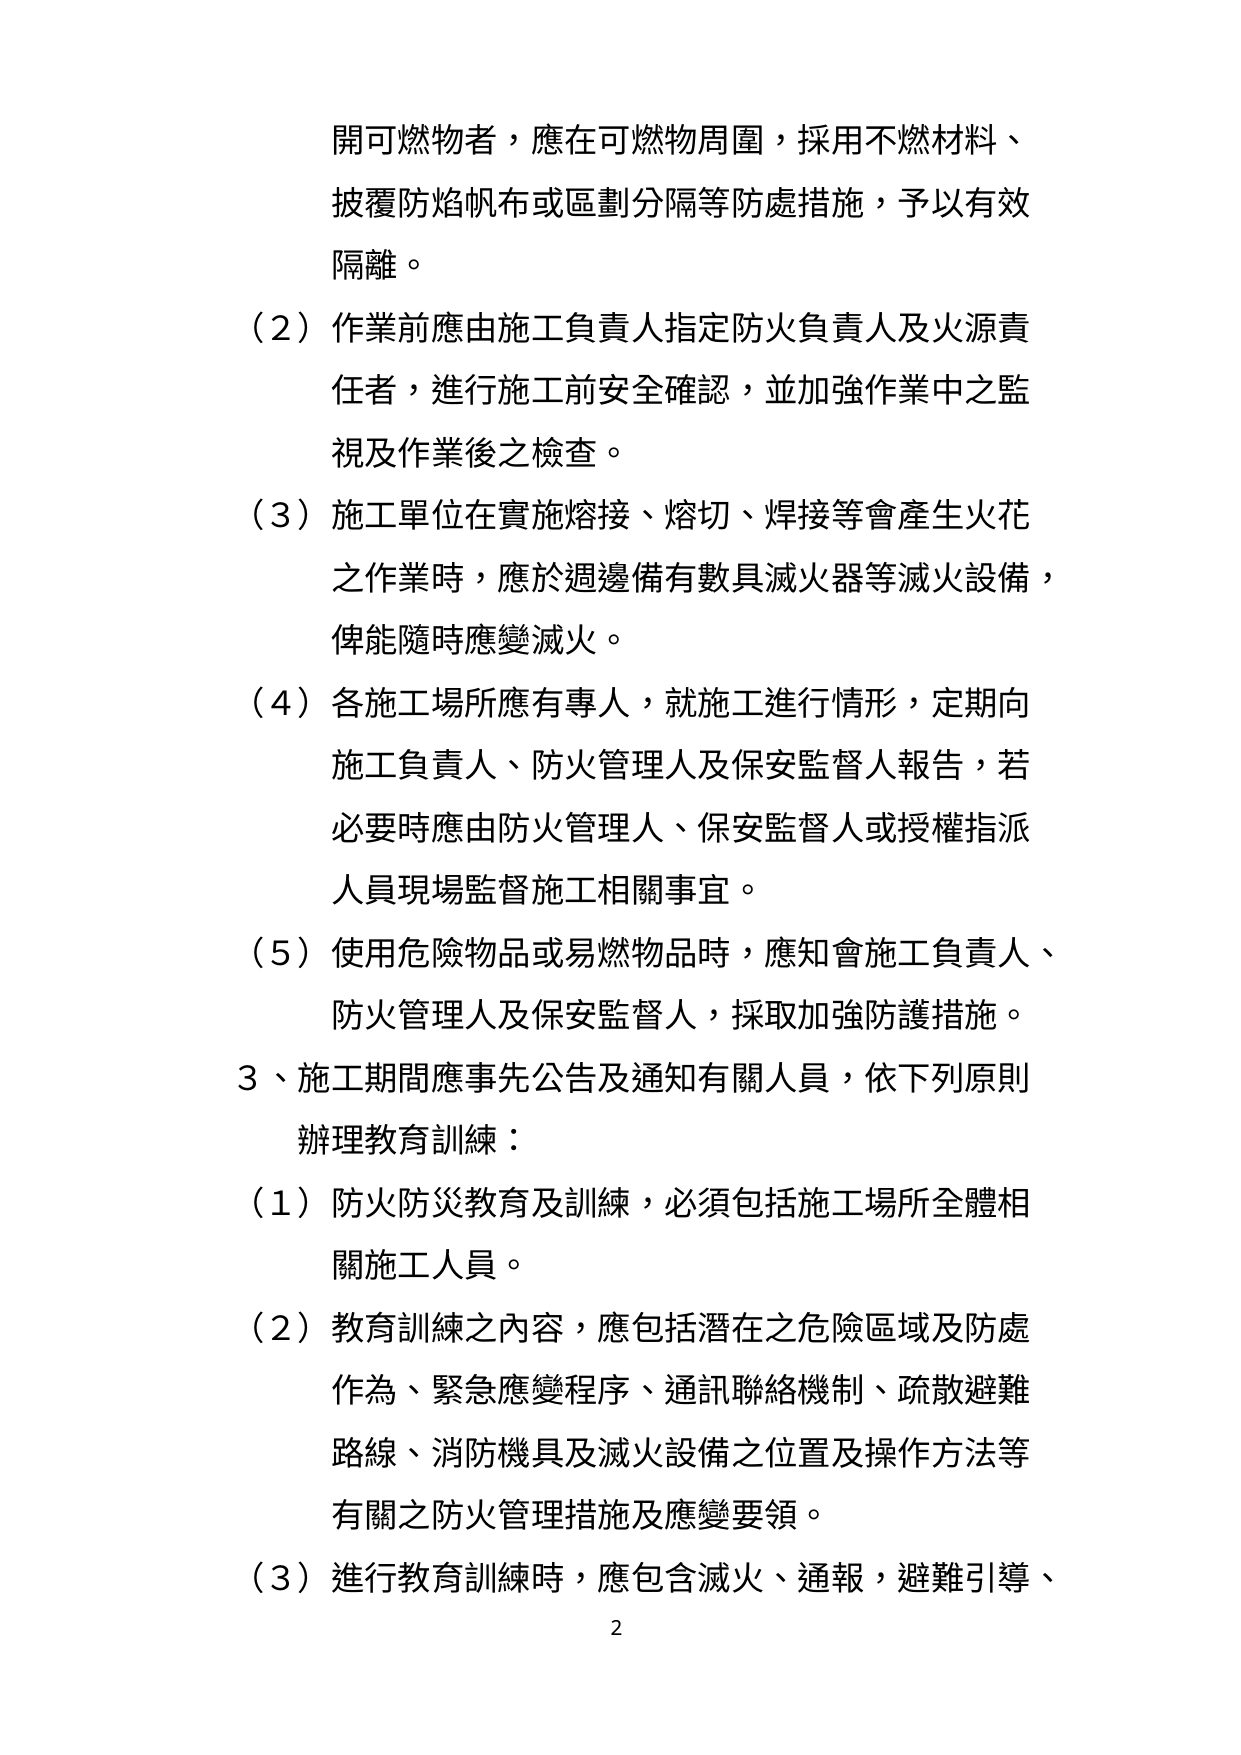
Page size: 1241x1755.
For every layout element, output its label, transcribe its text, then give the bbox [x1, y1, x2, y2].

text （３）施工單位在實施熔接、熔切、焊接等會產生火花之作業時，應於週邊備有數具滅火器等滅火設備，俾能隨時應變滅火。 [231, 471, 1053, 659]
text ３、施工期間應事先公告及通知有關人員，依下列原則辦理教育訓練： [231, 1034, 1053, 1159]
text （４）各施工場所應有專人，就施工進行情形，定期向施工負責人、防火管理人及保安監督人報告，若必要時應由防火管理人、保安監督人或授權指派人員現場監督施工相關事宜。 [231, 659, 1053, 909]
text （１）防火防災教育及訓練，必須包括施工場所全體相關施工人員。 [231, 1159, 1053, 1284]
text （３）進行教育訓練時，應包含滅火、通報，避難引導、安全防護及緊急救護等相關事項，且就有關人員予以編組，實際進行模擬演練。 [231, 1534, 1053, 1596]
text （５）使用危險物品或易燃物品時，應知會施工負責人、防火管理人及保安監督人，採取加強防護措施。 [231, 909, 1053, 1034]
text 開可燃物者，應在可燃物周圍，採用不燃材料、披覆防焰帆布或區劃分隔等防處措施，予以有效隔離。 [231, 96, 1053, 284]
text （２）作業前應由施工負責人指定防火負責人及火源責任者，進行施工前安全確認，並加強作業中之監視及作業後之檢查。 [231, 284, 1053, 471]
text （２）教育訓練之內容，應包括潛在之危險區域及防處作為、緊急應變程序、通訊聯絡機制、疏散避難路線、消防機具及滅火設備之位置及操作方法等有關之防火管理措施及應變要領。 [231, 1284, 1053, 1534]
